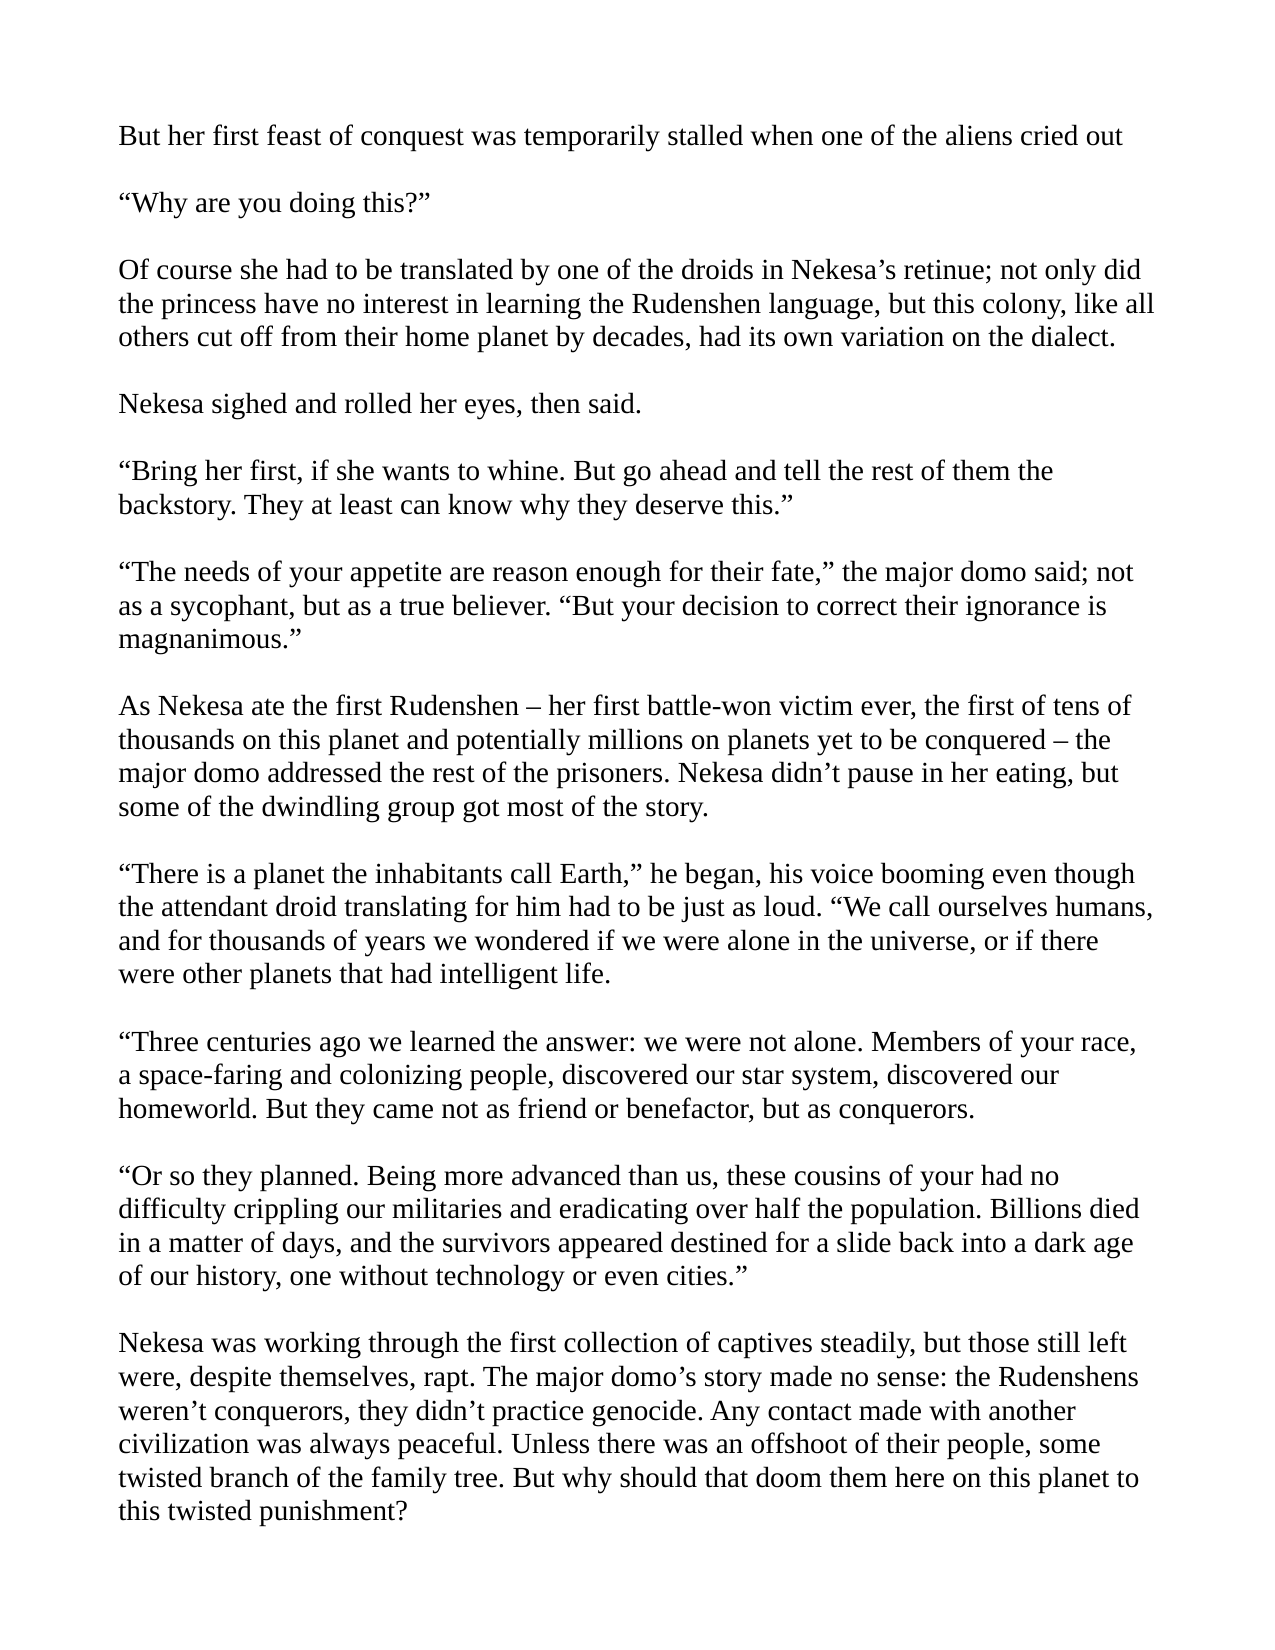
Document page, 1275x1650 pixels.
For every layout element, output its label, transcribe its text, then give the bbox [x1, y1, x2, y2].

text “There is a planet the inhabitants call Earth,” he began, his voice booming even though the attendant droid translating for him had to be just as loud. “We call ourselves humans, and for thousands of years we wondered if we were alone in the universe, or if there were other planets that had intelligent life. [118, 856, 1157, 990]
text But her first feast of conquest was temporarily stalled when one of the aliens cried out [118, 118, 1157, 152]
text Nekesa was working through the first collection of captives steadily, but those still left were, despite themselves, rapt. The major domo’s story made no sense: the Rudenshens weren’t conquerors, they didn’t practice genocide. Any contact made with another civilization was always peaceful. Unless there was an offshoot of their people, some twisted branch of the family tree. But why should that doom them here on this planet to this twisted punishment? [118, 1326, 1157, 1527]
text “Bring her first, if she wants to whine. But go ahead and tell the rest of them the backstory. They at least can know why they deserve this.” [118, 453, 1157, 521]
text “Why are you doing this?” [118, 185, 1157, 219]
text Of course she had to be translated by one of the droids in Nekesa’s retinue; not only did the princess have no interest in learning the Rudenshen language, but this colony, like all others cut off from their home planet by decades, had its own variation on the dialect. [118, 252, 1157, 353]
text Nekesa sighed and rolled her eyes, then said. [118, 386, 1157, 420]
text As Nekesa ate the first Rudenshen – her first battle-won victim ever, the first of tens of thousands on this planet and potentially millions on planets yet to be conquered – the major domo addressed the rest of the prisoners. Nekesa didn’t pause in her eating, but some of the dwindling group got most of the story. [118, 688, 1157, 822]
text “Or so they planned. Being more advanced than us, these cousins of your had no difficulty crippling our militaries and eradicating over half the population. Billions died in a matter of days, and the survivors appeared destined for a slide back into a dark age of our history, one without technology or even cities.” [118, 1158, 1157, 1292]
text “Three centuries ago we learned the answer: we were not alone. Members of your race, a space-faring and colonizing people, discovered our star system, discovered our homeworld. But they came not as friend or benefactor, but as conquerors. [118, 1024, 1157, 1124]
text “The needs of your appetite are reason enough for their fate,” the major domo said; not as a sycophant, but as a true believer. “But your decision to correct their ignorance is magnanimous.” [118, 554, 1157, 655]
